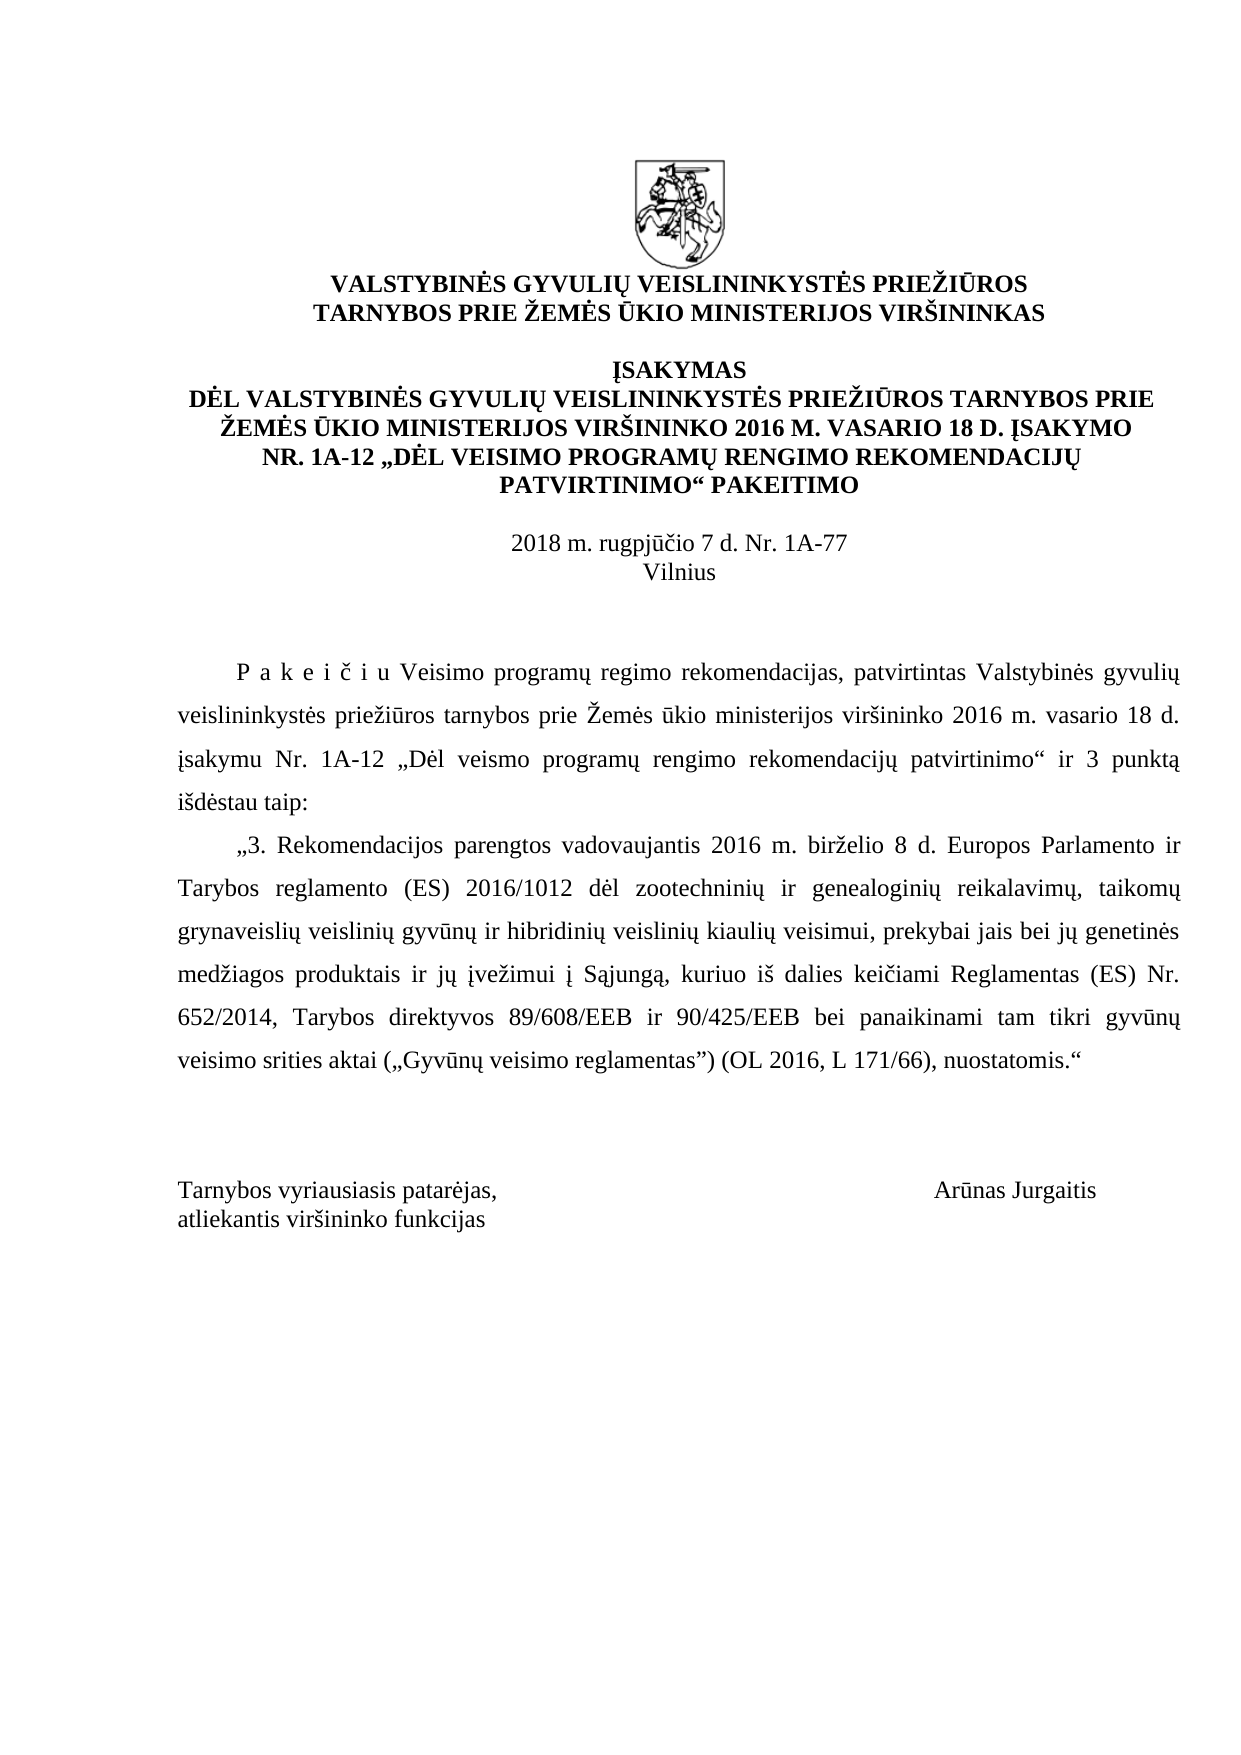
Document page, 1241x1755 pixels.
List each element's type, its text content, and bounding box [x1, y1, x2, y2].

text „3. Rekomendacijos parengtos vadovaujantis 2016 m. birželio 8 d. Europos Parlamento ir Tarybos reglamento (ES) 2016/1012 dėl zootechninių ir genealoginių reikalavimų, taikomų grynaveislių veislinių gyvūnų ir hibridinių veislinių kiaulių veisimui, prekybai jais bei jų genetinės medžiagos produktais ir jų įvežimui į Sąjungą, kuriuo iš dalies keičiami Reglamentas (ES) Nr. 652/2014, Tarybos direktyvos 89/608/EEB ir 90/425/EEB bei panaikinami tam tikri gyvūnų veisimo srities aktai („Gyvūnų veisimo reglamentas”) (OL 2016, L 171/66), nuostatomis.“ [177, 830, 1181, 1074]
text ĮSAKYMAS [177, 356, 1181, 384]
text Vilnius [177, 557, 1181, 586]
text 2018 m. rugpjūčio 7 d. Nr. 1A-77 [177, 528, 1181, 557]
text Tarnybos vyriausiasis patarėjas, Arūnas Jurgaitis [177, 1175, 1181, 1204]
text P a k e i č i u Veisimo programų regimo rekomendacijas, patvirtintas Valstybinės gyvulių veislininkystės priežiūros tarnybos prie Žemės ūkio ministerijos viršininko 2016 m. vasario 18 d. įsakymu Nr. 1A-12 „Dėl veismo programų rengimo rekomendacijų patvirtinimo“ ir 3 punktą išdėstau taip: [177, 657, 1181, 816]
text VALSTYBINĖS GYVULIŲ VEISLININKYSTĖS PRIEŽIŪROS [177, 269, 1181, 298]
text DĖL VALSTYBINĖS GYVULIŲ VEISLININKYSTĖS PRIEŽIŪROS TARNYBOS PRIE ŽEMĖS ŪKIO MINISTERIJOS VIRŠININKO 2016 M. VASARIO 18 D. ĮSAKYMO [162, 384, 1181, 442]
text NR. 1A-12 „DĖL VEISIMO PROGRAMŲ RENGIMO REKOMENDACIJŲ PATVIRTINIMO“ PAKEITIMO [162, 442, 1181, 499]
text atliekantis viršininko funkcijas [177, 1204, 1181, 1232]
text TARNYBOS PRIE ŽEMĖS ŪKIO MINISTERIJOS VIRŠININKAS [177, 298, 1181, 327]
